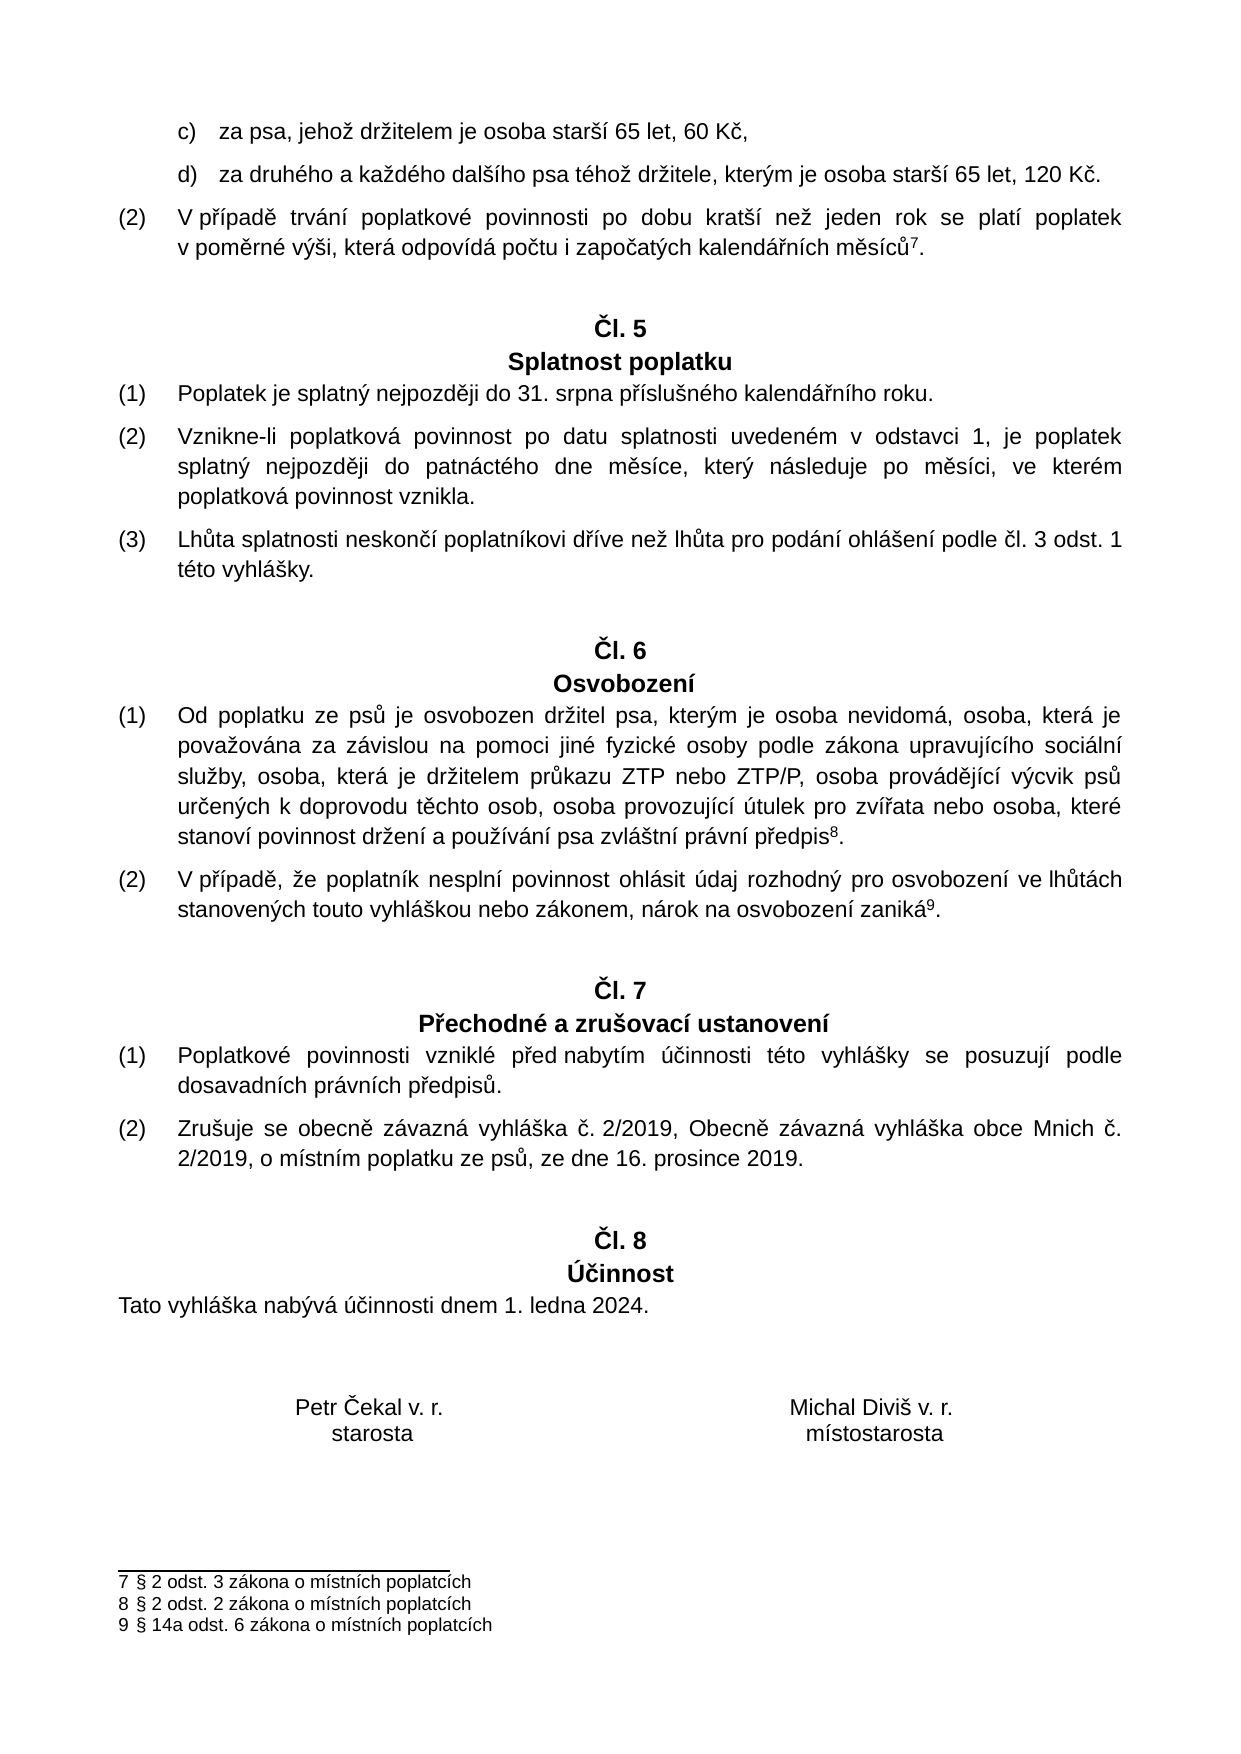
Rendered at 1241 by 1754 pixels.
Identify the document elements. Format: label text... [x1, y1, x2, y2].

text Tato vyhláška nabývá účinnosti dnem 1. ledna 2024. [118, 1292, 1122, 1318]
list Zrušuje se obecně závazná vyhláška č. 2/2019, Obecně závazná vyhláška obce Mnich č. 2/2019, o místním poplatku ze psů, ze dne 16. prosince 2019. [118, 1115, 1122, 1172]
table_header Petr Čekal v. r. starosta [118, 1334, 620, 1452]
subtitle Čl. 7 Přechodné a zrušovací ustanovení [118, 976, 1122, 1038]
list Vznikne-li poplatková povinnost po datu splatnosti uvedeném v odstavci 1, je poplatek splatný nejpozději do patnáctého dne měsíce, který následuje po měsíci, ve kterém poplatková povinnost vznikla. [118, 423, 1122, 509]
list Poplatkové povinnosti vzniklé před nabytím účinnosti této vyhlášky se posuzují podle dosavadních právních předpisů. [118, 1042, 1122, 1099]
list V případě trvání poplatkové povinnosti po dobu kratší než jeden rok se platí poplatek v poměrné výši, která odpovídá počtu i započatých kalendářních měsíců. [118, 203, 1122, 260]
list za druhého a každého dalšího psa téhož držitele, kterým je osoba starší 65 let, 120 Kč. [177, 161, 1122, 187]
list Poplatek je splatný nejpozději do 31. srpna příslušného kalendářního roku. [118, 380, 1122, 406]
subtitle Čl. 8 Účinnost [118, 1226, 1122, 1287]
list § 2 odst. 2 zákona o místních poplatcích [118, 1592, 1122, 1614]
subtitle Čl. 5 Splatnost poplatku [118, 314, 1122, 376]
table_header Michal Diviš v. r. místostarosta [620, 1334, 1122, 1452]
list V případě, že poplatník nesplní povinnost ohlásit údaj rozhodný pro osvobození ve lhůtách stanovených touto vyhláškou nebo zákonem, nárok na osvobození zaniká. [118, 866, 1122, 922]
list § 2 odst. 3 zákona o místních poplatcích [118, 1571, 1122, 1592]
list § 14a odst. 6 zákona o místních poplatcích [118, 1614, 1122, 1635]
subtitle Čl. 6 Osvobození [118, 636, 1122, 698]
list Od poplatku ze psů je osvobozen držitel psa, kterým je osoba nevidomá, osoba, která je považována za závislou na pomoci jiné fyzické osoby podle zákona upravujícího sociální služby, osoba, která je držitelem průkazu ZTP nebo ZTP/P, osoba provádějící výcvik psů určených k doprovodu těchto osob, osoba provozující útulek pro zvířata nebo osoba, které stanoví povinnost držení a používání psa zvláštní právní předpis. [118, 702, 1122, 849]
list Lhůta splatnosti neskončí poplatníkovi dříve než lhůta pro podání ohlášení podle čl. 3 odst. 1 této vyhlášky. [118, 526, 1122, 582]
list za psa, jehož držitelem je osoba starší 65 let, 60 Kč, [177, 118, 1122, 144]
